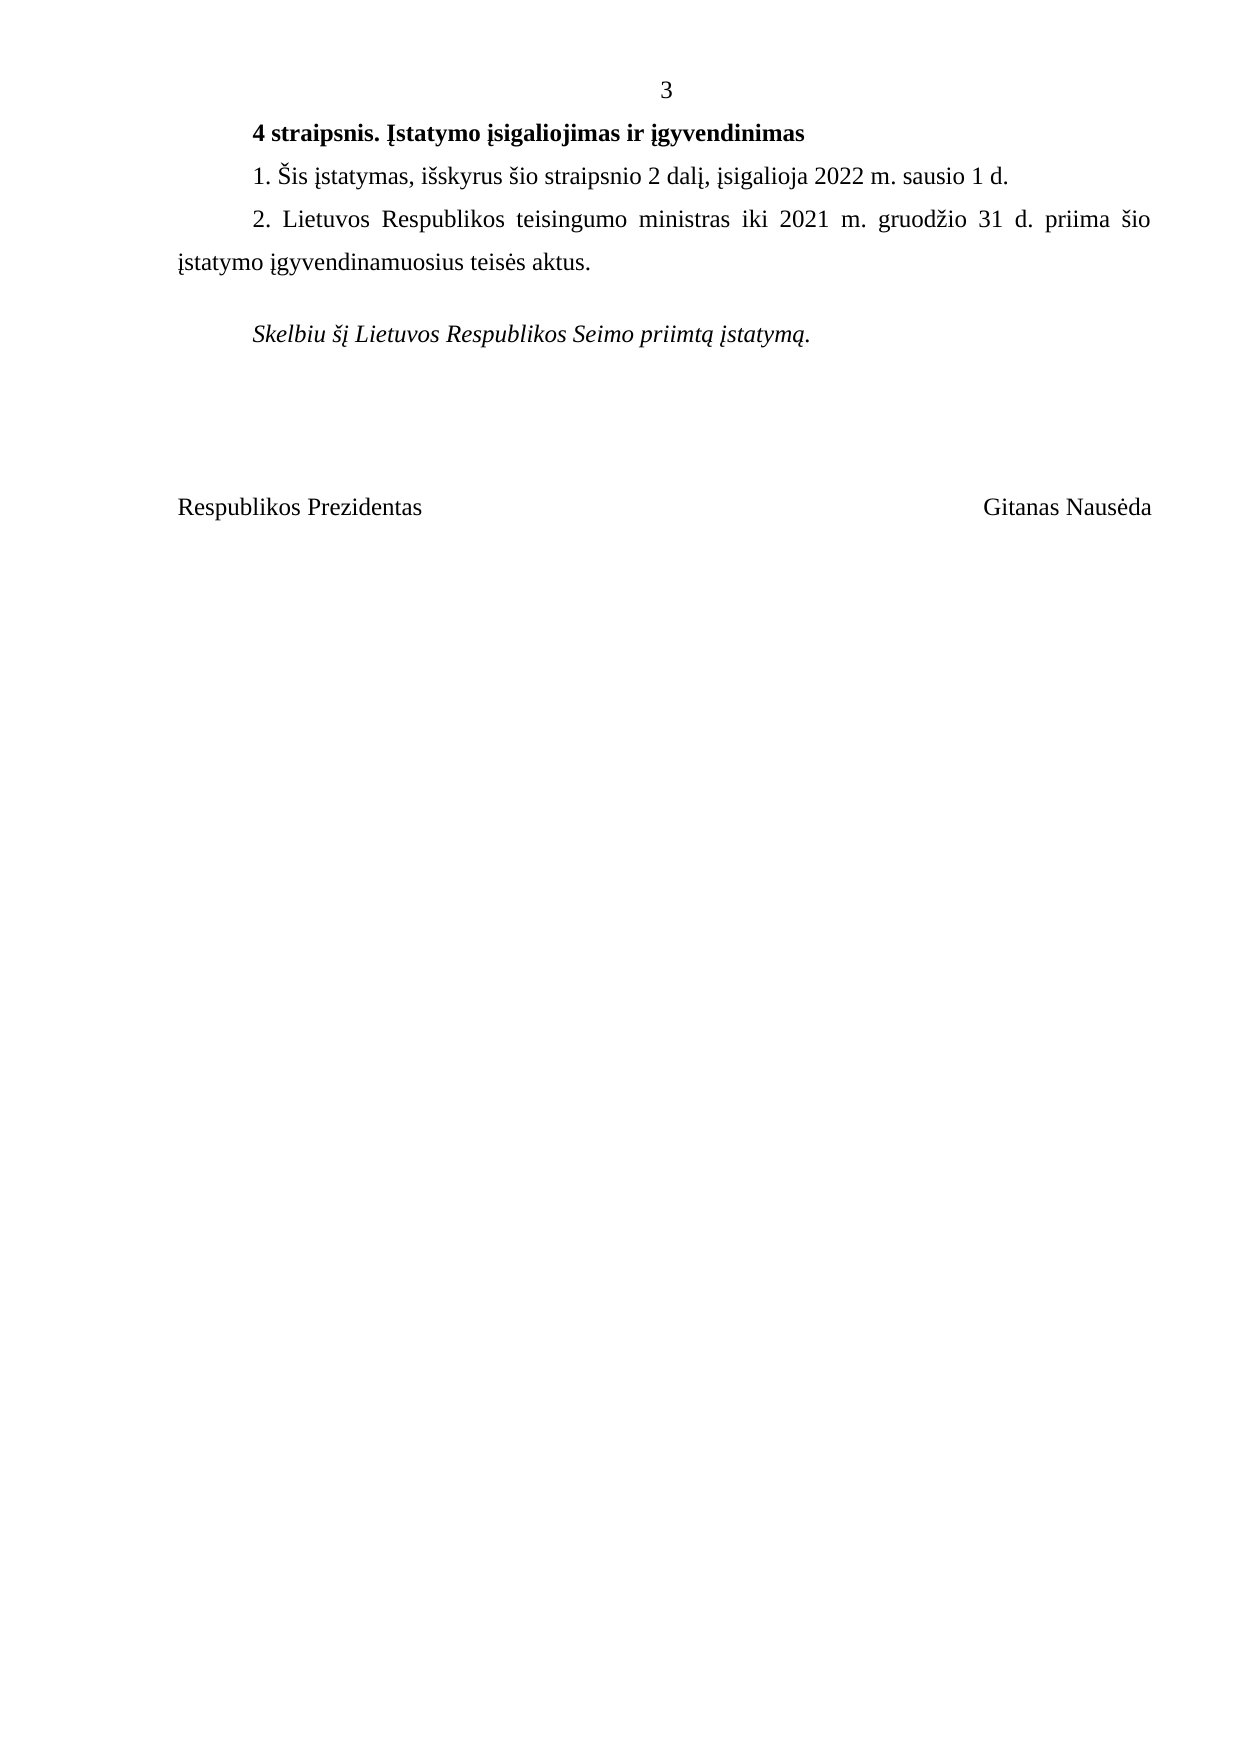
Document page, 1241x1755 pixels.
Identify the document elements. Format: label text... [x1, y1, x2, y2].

text Respublikos Prezidentas Gitanas Nausėda [177, 492, 1152, 521]
text 1. Šis įstatymas, išskyrus šio straipsnio 2 dalį, įsigalioja 2022 m. sausio 1 d. [177, 161, 1152, 190]
text 2. Lietuvos Respublikos teisingumo ministras iki 2021 m. gruodžio 31 d. priima šio įstatymo įgyvendinamuosius teisės aktus. [177, 204, 1152, 276]
text 4 straipsnis. Įstatymo įsigaliojimas ir įgyvendinimas [177, 118, 1152, 147]
text Skelbiu šį Lietuvos Respublikos Seimo priimtą įstatymą. [177, 319, 1152, 348]
